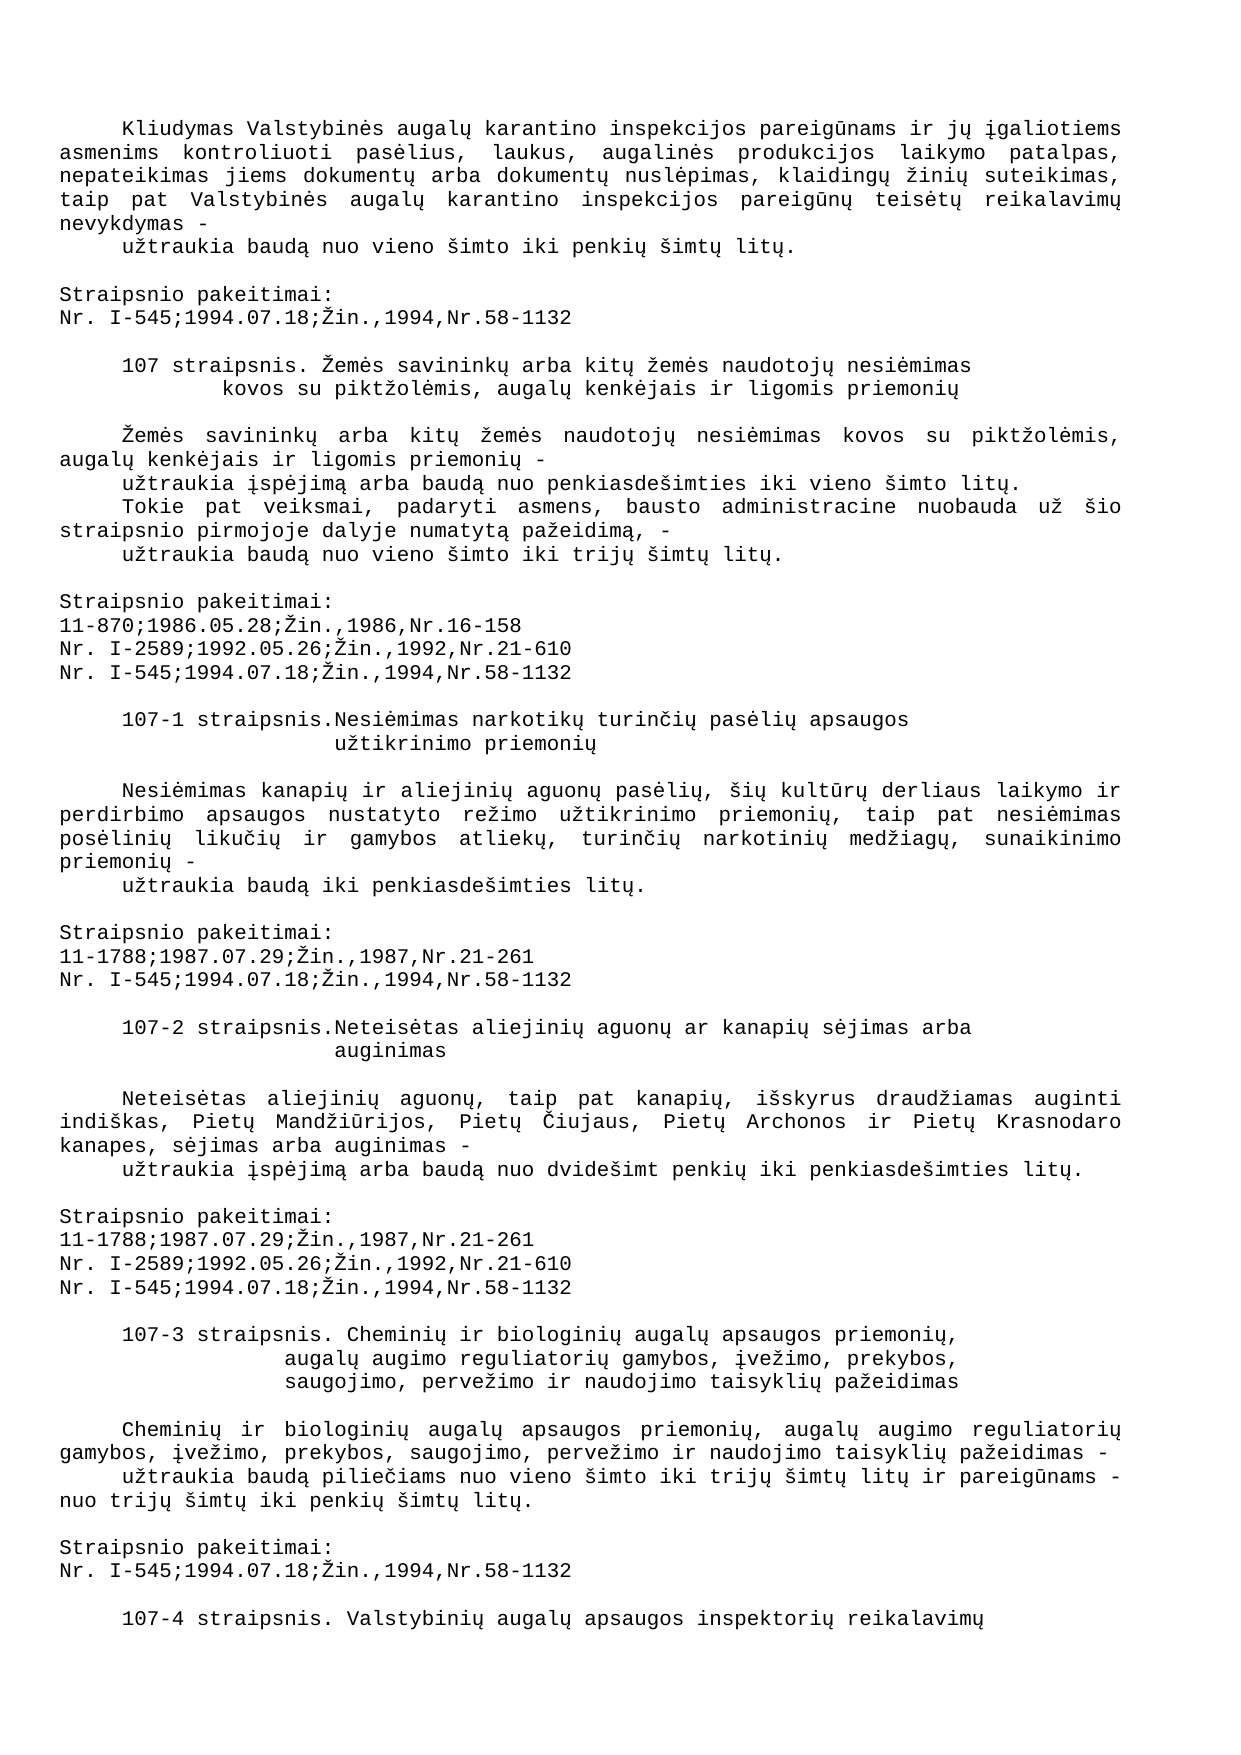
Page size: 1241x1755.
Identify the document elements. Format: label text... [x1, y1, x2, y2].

text Straipsnio pakeitimai: [59, 284, 1122, 307]
text Neteisėtas aliejinių aguonų, taip pat kanapių, išskyrus draudžiamas auginti indiškas, Pietų Mandžiūrijos, Pietų Čiujaus, Pietų Archonos ir Pietų Krasnodaro kanapes, sėjimas arba auginimas - [59, 1088, 1122, 1158]
text Žemės savininkų arba kitų žemės naudotojų nesiėmimas kovos su piktžolėmis, augalų kenkėjais ir ligomis priemonių - [59, 426, 1122, 473]
text užtraukia baudą iki penkiasdešimties litų. [59, 875, 1122, 898]
text užtraukia baudą nuo vieno šimto iki trijų šimtų litų. [59, 544, 1122, 567]
text 107 straipsnis. Žemės savininkų arba kitų žemės naudotojų nesiėmimas [59, 354, 1122, 378]
text užtraukia įspėjimą arba baudą nuo penkiasdešimties iki vieno šimto litų. [59, 473, 1122, 496]
text Nr. I-545;1994.07.18;Žin.,1994,Nr.58-1132 [59, 1561, 1122, 1584]
text 107-4 straipsnis. Valstybinių augalų apsaugos inspektorių reikalavimų [59, 1608, 1122, 1631]
text Straipsnio pakeitimai: [59, 1206, 1122, 1229]
text kovos su piktžolėmis, augalų kenkėjais ir ligomis priemonių [59, 378, 1122, 402]
text Nr. I-545;1994.07.18;Žin.,1994,Nr.58-1132 [59, 307, 1122, 331]
text auginimas [59, 1040, 1122, 1064]
text 11-1788;1987.07.29;Žin.,1987,Nr.21-261 [59, 1229, 1122, 1253]
text 11-870;1986.05.28;Žin.,1986,Nr.16-158 [59, 615, 1122, 638]
text užtraukia baudą piliečiams nuo vieno šimto iki trijų šimtų litų ir pareigūnams - nuo trijų šimtų iki penkių šimtų litų. [59, 1466, 1122, 1513]
text Nr. I-2589;1992.05.26;Žin.,1992,Nr.21-610 [59, 638, 1122, 662]
text Tokie pat veiksmai, padaryti asmens, bausto administracine nuobauda už šio straipsnio pirmojoje dalyje numatytą pažeidimą, - [59, 496, 1122, 544]
text Nr. I-545;1994.07.18;Žin.,1994,Nr.58-1132 [59, 1277, 1122, 1300]
text Nr. I-545;1994.07.18;Žin.,1994,Nr.58-1132 [59, 969, 1122, 993]
text užtraukia baudą nuo vieno šimto iki penkių šimtų litų. [59, 236, 1122, 260]
text saugojimo, pervežimo ir naudojimo taisyklių pažeidimas [59, 1371, 1122, 1395]
text Straipsnio pakeitimai: [59, 922, 1122, 946]
text užtraukia įspėjimą arba baudą nuo dvidešimt penkių iki penkiasdešimties litų. [59, 1158, 1122, 1182]
text Nesiėmimas kanapių ir aliejinių aguonų pasėlių, šių kultūrų derliaus laikymo ir perdirbimo apsaugos nustatyto režimo užtikrinimo priemonių, taip pat nesiėmimas posėlinių likučių ir gamybos atliekų, turinčių narkotinių medžiagų, sunaikinimo priemonių - [59, 780, 1122, 875]
text Nr. I-2589;1992.05.26;Žin.,1992,Nr.21-610 [59, 1253, 1122, 1277]
text Nr. I-545;1994.07.18;Žin.,1994,Nr.58-1132 [59, 662, 1122, 686]
text 107-2 straipsnis.Neteisėtas aliejinių aguonų ar kanapių sėjimas arba [59, 1017, 1122, 1040]
text augalų augimo reguliatorių gamybos, įvežimo, prekybos, [59, 1348, 1122, 1371]
text Straipsnio pakeitimai: [59, 591, 1122, 615]
text Kliudymas Valstybinės augalų karantino inspekcijos pareigūnams ir jų įgaliotiems asmenims kontroliuoti pasėlius, laukus, augalinės produkcijos laikymo patalpas, nepateikimas jiems dokumentų arba dokumentų nuslėpimas, klaidingų žinių suteikimas, taip pat Valstybinės augalų karantino inspekcijos pareigūnų teisėtų reikalavimų nevykdymas - [59, 118, 1122, 236]
text 11-1788;1987.07.29;Žin.,1987,Nr.21-261 [59, 946, 1122, 969]
text 107-3 straipsnis. Cheminių ir biologinių augalų apsaugos priemonių, [59, 1324, 1122, 1348]
text 107-1 straipsnis.Nesiėmimas narkotikų turinčių pasėlių apsaugos [59, 709, 1122, 733]
text Cheminių ir biologinių augalų apsaugos priemonių, augalų augimo reguliatorių gamybos, įvežimo, prekybos, saugojimo, pervežimo ir naudojimo taisyklių pažeidimas - [59, 1419, 1122, 1466]
text Straipsnio pakeitimai: [59, 1537, 1122, 1561]
text užtikrinimo priemonių [59, 733, 1122, 757]
